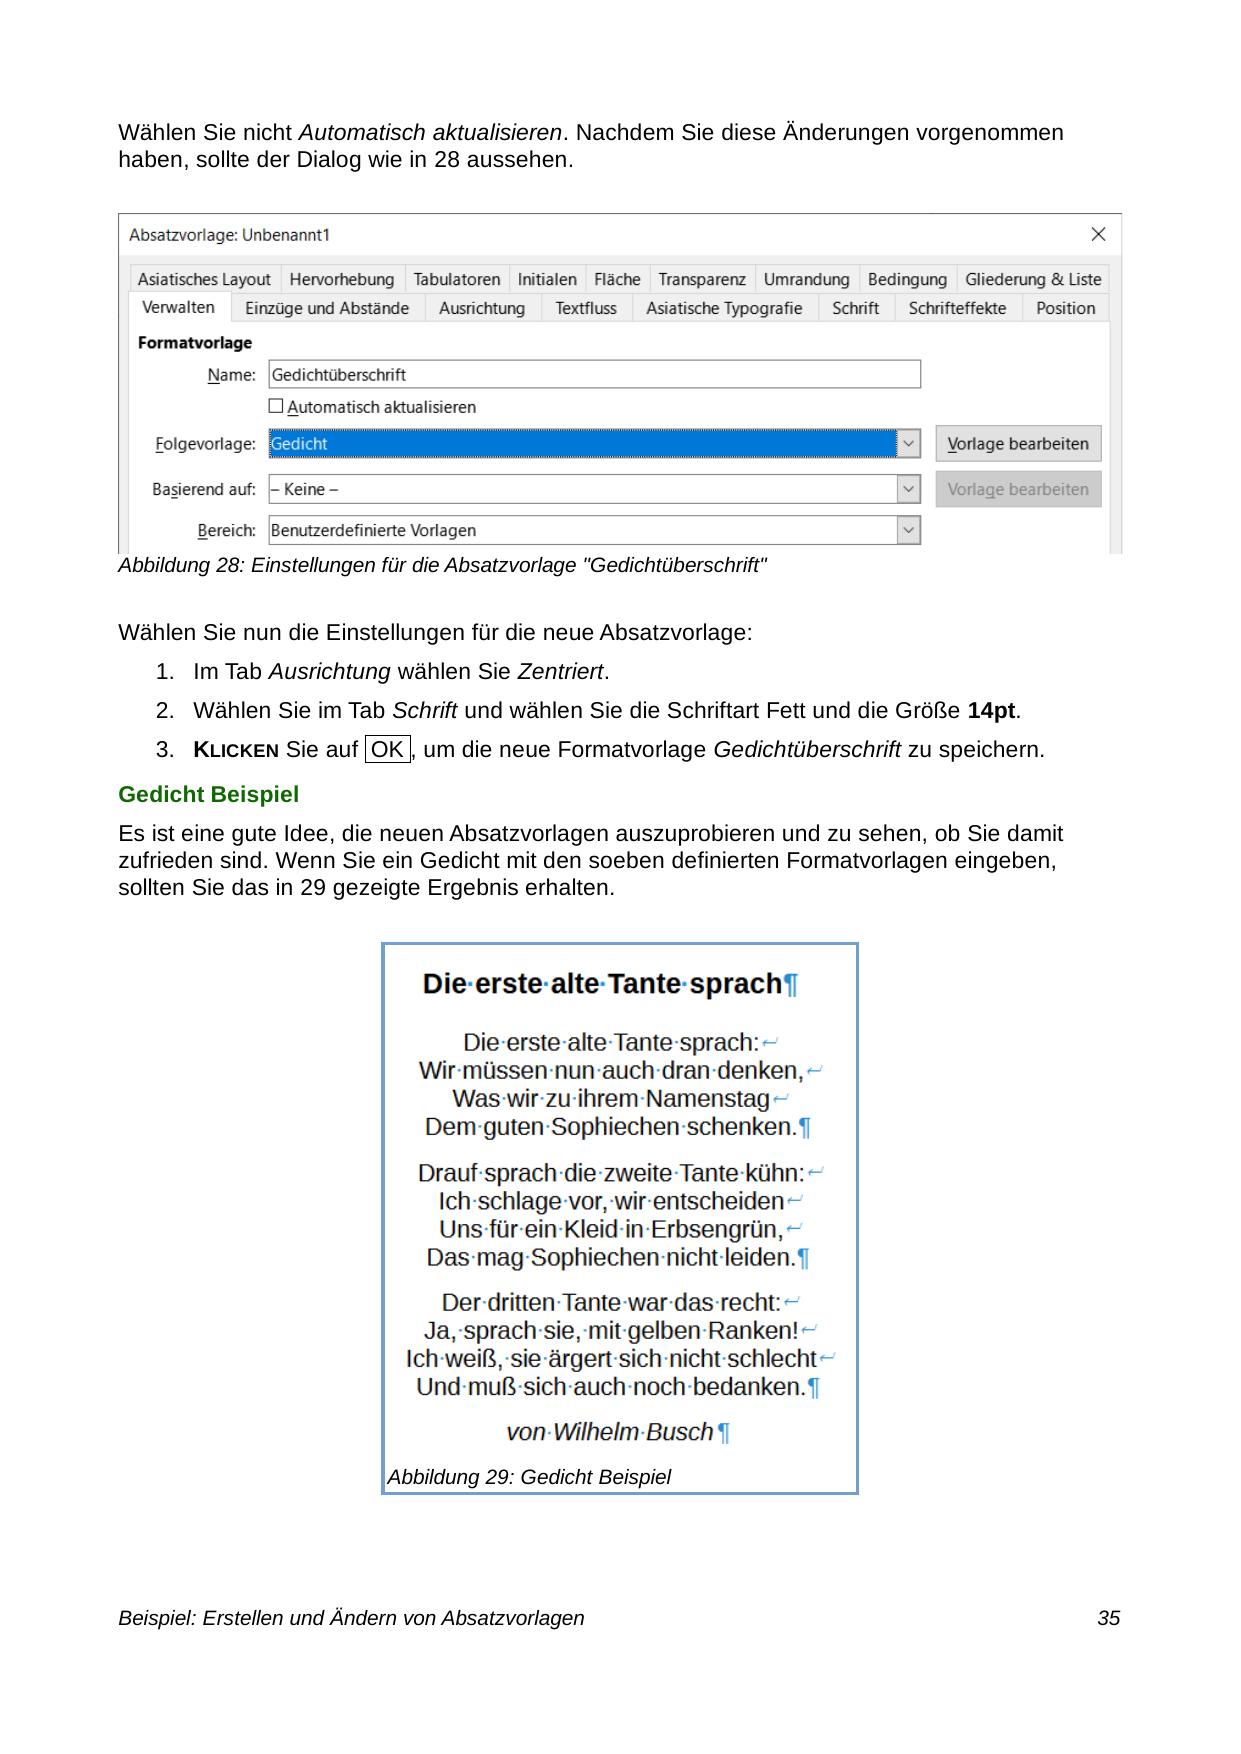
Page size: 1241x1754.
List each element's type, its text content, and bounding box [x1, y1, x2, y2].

list Wählen Sie im Tab Schrift und wählen Sie die Schriftart Fett und die Größe 14pt. [156, 696, 1122, 723]
text Es ist eine gute Idee, die neuen Absatzvorlagen auszuprobieren und zu sehen, ob Sie damit zufrieden sind. Wenn Sie ein Gedicht mit den soeben definierten Formatvorlagen eingeben, sollten Sie das in Abbildung 29 gezeigte Ergebnis erhalten. [118, 819, 1122, 900]
picture [118, 213, 1123, 554]
text Wählen Sie nicht Automatisch aktualisieren. Nachdem Sie diese Änderungen vorgenommen haben, sollte der Dialog wie in Abbildung 28 aussehen. [118, 118, 1122, 172]
text Abbildung 29: Gedicht Beispiel [387, 1466, 853, 1489]
subtitle Gedicht Beispiel [118, 780, 1122, 807]
picture [387, 947, 853, 1466]
text Wählen Sie nun die Einstellungen für die neue Absatzvorlage: [118, 619, 1122, 646]
list Klicken Sie auf OK, um die neue Formatvorlage Gedichtüberschrift zu speichern. [411, 735, 1122, 762]
list Klicken Sie auf OK, um die neue Formatvorlage Gedichtüberschrift zu speichern. [156, 735, 365, 762]
list Im Tab Ausrichtung wählen Sie Zentriert. [156, 657, 1122, 684]
text Abbildung 28: Einstellungen für die Absatzvorlage "Gedichtüberschrift" [118, 554, 1122, 577]
